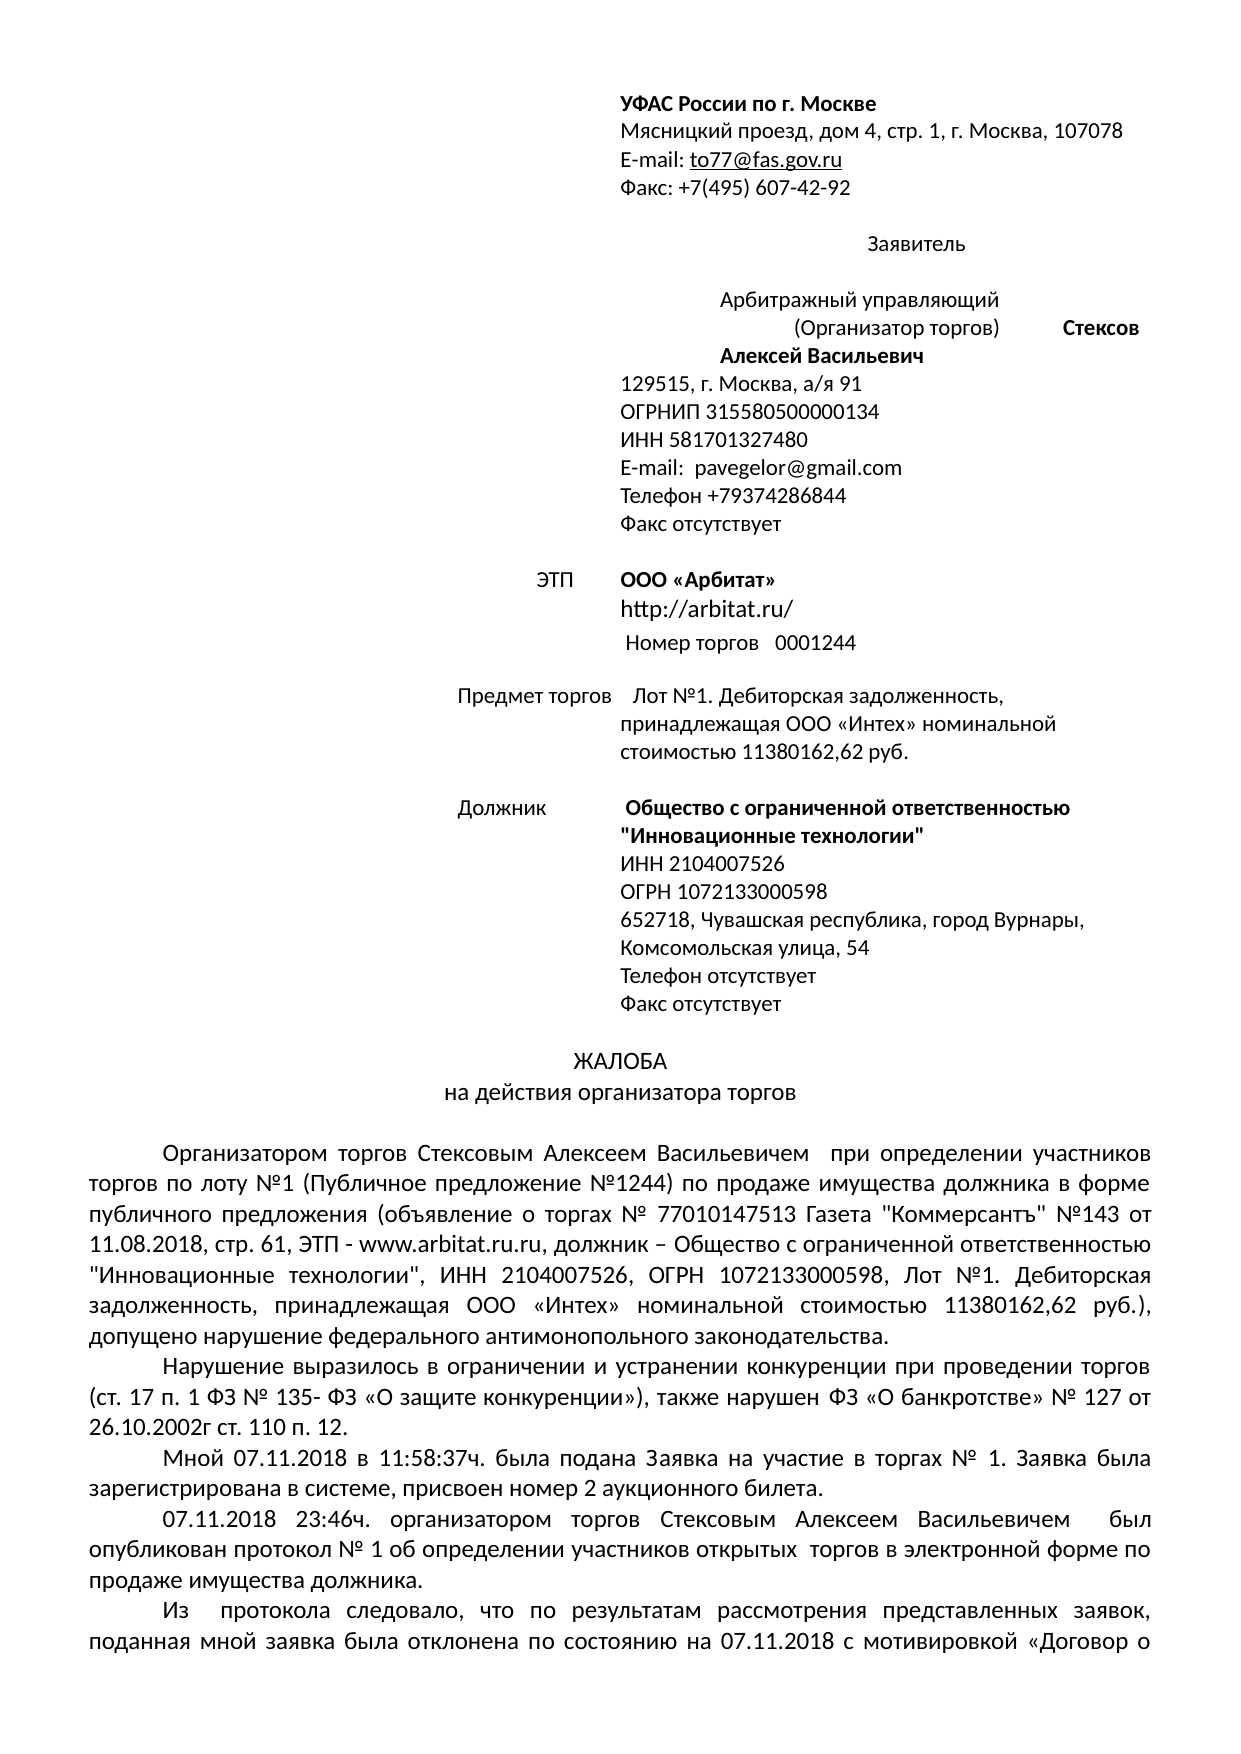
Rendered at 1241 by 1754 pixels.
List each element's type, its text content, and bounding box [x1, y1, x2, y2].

text Номер торгов 0001244 [620, 628, 1152, 656]
text (Организатор торгов) Стексов Алексей Васильевич [310, 313, 1152, 369]
text ЖАЛОБА [89, 1045, 1152, 1076]
text ЭТП ООО «Арбитат» [457, 565, 1152, 593]
text ОГРН 1072133000598 [620, 877, 1152, 905]
text на действия организатора торгов [89, 1076, 1152, 1106]
text Арбитражный управляющий [236, 285, 1152, 313]
text E-mail: to77@fas.gov.ru Факс: +7(495) 607-42-92 [620, 145, 1152, 201]
text Факс отсутствует [620, 989, 1152, 1017]
text Мясницкий проезд, дом 4, стр. 1, г. Москва, 107078 [620, 117, 1152, 145]
text 652718, Чувашская республика, город Вурнары, Комсомольская улица, 54 [620, 905, 1152, 961]
text E-mail: pavegelor@gmail.com [620, 453, 1152, 481]
text Мной 07.11.2018 в 11:58:37ч. была подана Заявка на участие в торгах № 1. Заявка была зарегистрирована в системе, присвоен номер 2 аукционного билета. [89, 1442, 1152, 1503]
text Предмет торгов Лот №1. Дебиторская задолженность, [384, 681, 1152, 709]
text ИНН 581701327480 [620, 425, 1152, 453]
text ОГРНИП 315580500000134 [620, 397, 1152, 425]
text Должник Общество с ограниченной ответственностью "Инновационные технологии" [457, 793, 1152, 849]
text Телефон отсутствует [620, 961, 1152, 989]
text принадлежащая ООО «Интех» номинальной стоимостью 11380162,62 руб. [620, 709, 1152, 765]
text ИНН 2104007526 [620, 849, 1152, 877]
text Организатором торгов Стексовым Алексеем Васильевичем при определении участников торгов по лоту №1 (Публичное предложение №1244) по продаже имущества должника в форме публичного предложения (объявление о торгах № 77010147513 Газета "Коммерсантъ" №143 от 11.08.2018, стр. 61, ЭТП - www.arbitat.ru.ru, должник – Общество с ограниченной ответственностью "Инновационные технологии", ИНН 2104007526, ОГРН 1072133000598, Лот №1. Дебиторская задолженность, принадлежащая ООО «Интех» номинальной стоимостью 11380162,62 руб.), допущено нарушение федерального антимонопольного законодательства. [89, 1137, 1152, 1351]
text Из протокола следовало, что по результатам рассмотрения представленных заявок, поданная мной заявка была отклонена по состоянию на 07.11.2018 с мотивировкой «Договор о [89, 1595, 1152, 1656]
text Нарушение выразилось в ограничении и устранении конкуренции при проведении торгов (ст. 17 п. 1 ФЗ № 135- ФЗ «О защите конкуренции»), также нарушен ФЗ «О банкротстве» № 127 от 26.10.2002г ст. 110 п. 12. [89, 1351, 1152, 1442]
text 07.11.2018 23:46ч. организатором торгов Стексовым Алексеем Васильевичем был опубликован протокол № 1 об определении участников открытых торгов в электронной форме по продаже имущества должника. [89, 1503, 1152, 1595]
text http://arbitat.ru/ [620, 593, 1152, 623]
text Телефон +79374286844 [620, 481, 1152, 509]
text Факс отсутствует [620, 509, 1152, 537]
text УФАС России по г. Москве [620, 89, 1152, 117]
text 129515, г. Москва, а/я 91 [620, 369, 1152, 397]
text Заявитель [457, 229, 1152, 257]
